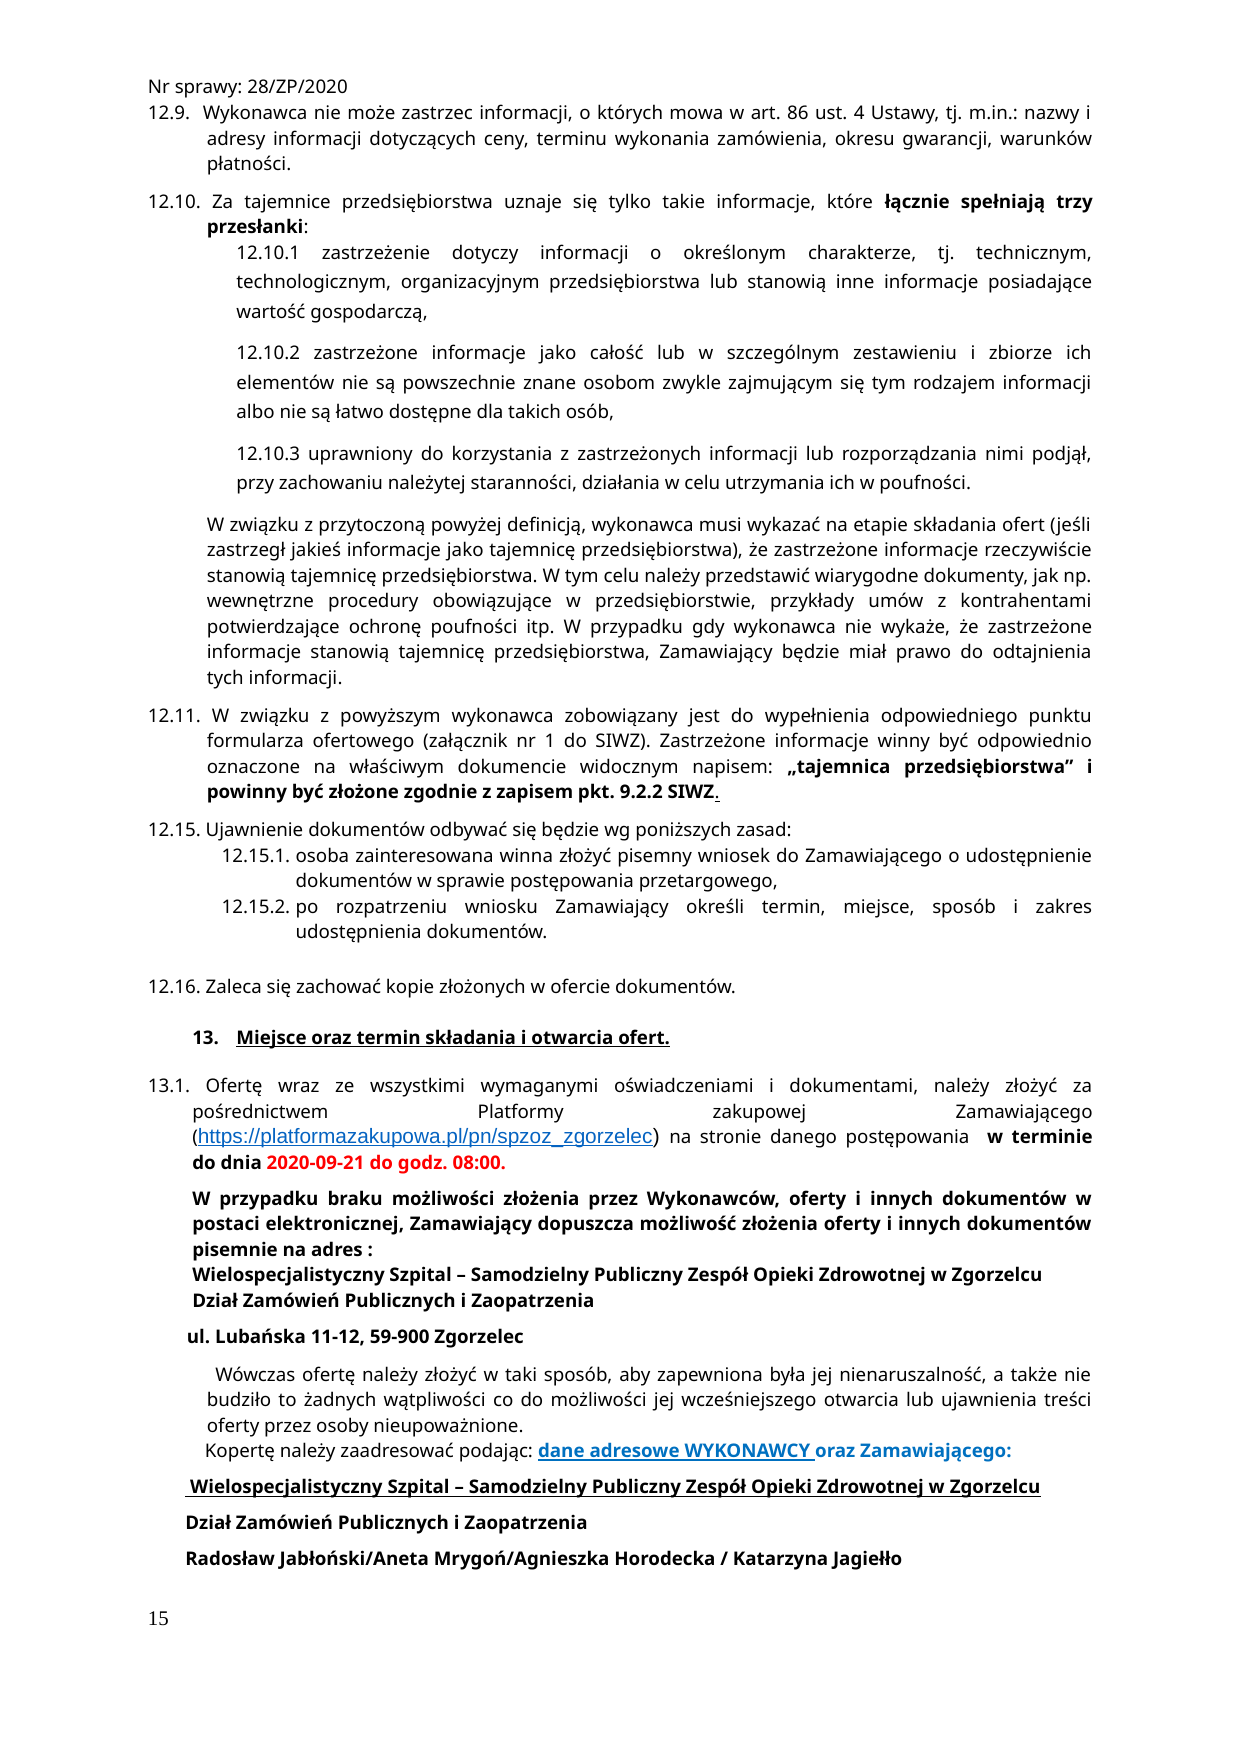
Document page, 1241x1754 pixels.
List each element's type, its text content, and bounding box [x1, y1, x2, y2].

text W przypadku braku możliwości złożenia przez Wykonawców, oferty i innych dokumentów w postaci elektronicznej, Zamawiający dopuszcza możliwość złożenia oferty i innych dokumentów pisemnie na adres : [148, 1185, 1093, 1262]
text Wielospecjalistyczny Szpital – Samodzielny Publiczny Zespół Opieki Zdrowotnej w Zgorzelcu [148, 1474, 1093, 1499]
list osoba zainteresowana winna złożyć pisemny wniosek do Zamawiającego o udostępnienie dokumentów w sprawie postępowania przetargowego, [221, 842, 1093, 893]
text Wówczas ofertę należy złożyć w taki sposób, aby zapewniona była jej nienaruszalność, a także nie budziło to żadnych wątpliwości co do możliwości jej wcześniejszego otwarcia lub ujawnienia treści oferty przez osoby nieupoważnione. [148, 1361, 1093, 1438]
list 12.16. Zaleca się zachować kopie złożonych w ofercie dokumentów. [148, 973, 1093, 998]
list 12.9. Wykonawca nie może zastrzec informacji, o których mowa w art. 86 ust. 4 Ustawy, tj. m.in.: nazwy i adresy informacji dotyczących ceny, terminu wykonania zamówienia, okresu gwarancji, warunków płatności. [148, 99, 1093, 176]
list Wielospecjalistyczny Szpital – Samodzielny Publiczny Zespół Opieki Zdrowotnej w Zgorzelcu [148, 1262, 1093, 1287]
text ul. Lubańska 11-12, 59-900 Zgorzelec [148, 1323, 1093, 1349]
text 12.15. Ujawnienie dokumentów odbywać się będzie wg poniższych zasad: [148, 817, 1093, 842]
list 12.10. Za tajemnice przedsiębiorstwa uznaje się tylko takie informacje, które łącznie spełniają trzy przesłanki: [148, 188, 1093, 239]
list po rozpatrzeniu wniosku Zamawiający określi termin, miejsce, sposób i zakres udostępnienia dokumentów. [221, 893, 1093, 944]
list Dział Zamówień Publicznych i Zaopatrzenia [148, 1287, 1093, 1313]
list 12.11. W związku z powyższym wykonawca zobowiązany jest do wypełnienia odpowiedniego punktu formularza ofertowego (załącznik nr 1 do SIWZ). Zastrzeżone informacje winny być odpowiednio oznaczone na właściwym dokumencie widocznym napisem: „tajemnica przedsiębiorstwa” i powinny być złożone zgodnie z zapisem pkt. 9.2.2 SIWZ. [148, 702, 1093, 804]
list Miejsce oraz termin składania i otwarcia ofert. [192, 1024, 1093, 1049]
text Radosław Jabłoński/Aneta Mrygoń/Agnieszka Horodecka / Katarzyna Jagiełło [185, 1546, 1093, 1571]
text 12.10.1 zastrzeżenie dotyczy informacji o określonym charakterze, tj. technicznym, technologicznym, organizacyjnym przedsiębiorstwa lub stanowią inne informacje posiadające wartość gospodarczą, [236, 239, 1093, 323]
text 12.10.2 zastrzeżone informacje jako całość lub w szczególnym zestawieniu i zbiorze ich elementów nie są powszechnie znane osobom zwykle zajmującym się tym rodzajem informacji albo nie są łatwo dostępne dla takich osób, [236, 340, 1093, 424]
text 12.10.3 uprawniony do korzystania z zastrzeżonych informacji lub rozporządzania nimi podjął, przy zachowaniu należytej staranności, działania w celu utrzymania ich w poufności. [236, 440, 1093, 495]
text 13.1. Ofertę wraz ze wszystkimi wymaganymi oświadczeniami i dokumentami, należy złożyć za pośrednictwem Platformy zakupowej Zamawiającego (https://platformazakupowa.pl/pn/spzoz_zgorzelec) na stronie danego postępowania w terminie do dnia 2020-09-21 do godz. 08:00. [148, 1073, 1093, 1175]
text Dział Zamówień Publicznych i Zaopatrzenia [185, 1510, 1093, 1535]
list W związku z przytoczoną powyżej definicją, wykonawca musi wykazać na etapie składania ofert (jeśli zastrzegł jakieś informacje jako tajemnicę przedsiębiorstwa), że zastrzeżone informacje rzeczywiście stanowią tajemnicę przedsiębiorstwa. W tym celu należy przedstawić wiarygodne dokumenty, jak np. wewnętrzne procedury obowiązujące w przedsiębiorstwie, przykłady umów z kontrahentami potwierdzające ochronę poufności itp. W przypadku gdy wykonawca nie wykaże, że zastrzeżone informacje stanowią tajemnicę przedsiębiorstwa, Zamawiający będzie miał prawo do odtajnienia tych informacji. [148, 511, 1093, 690]
text Kopertę należy zaadresować podając: dane adresowe WYKONAWCY oraz Zamawiającego: [185, 1438, 1093, 1463]
